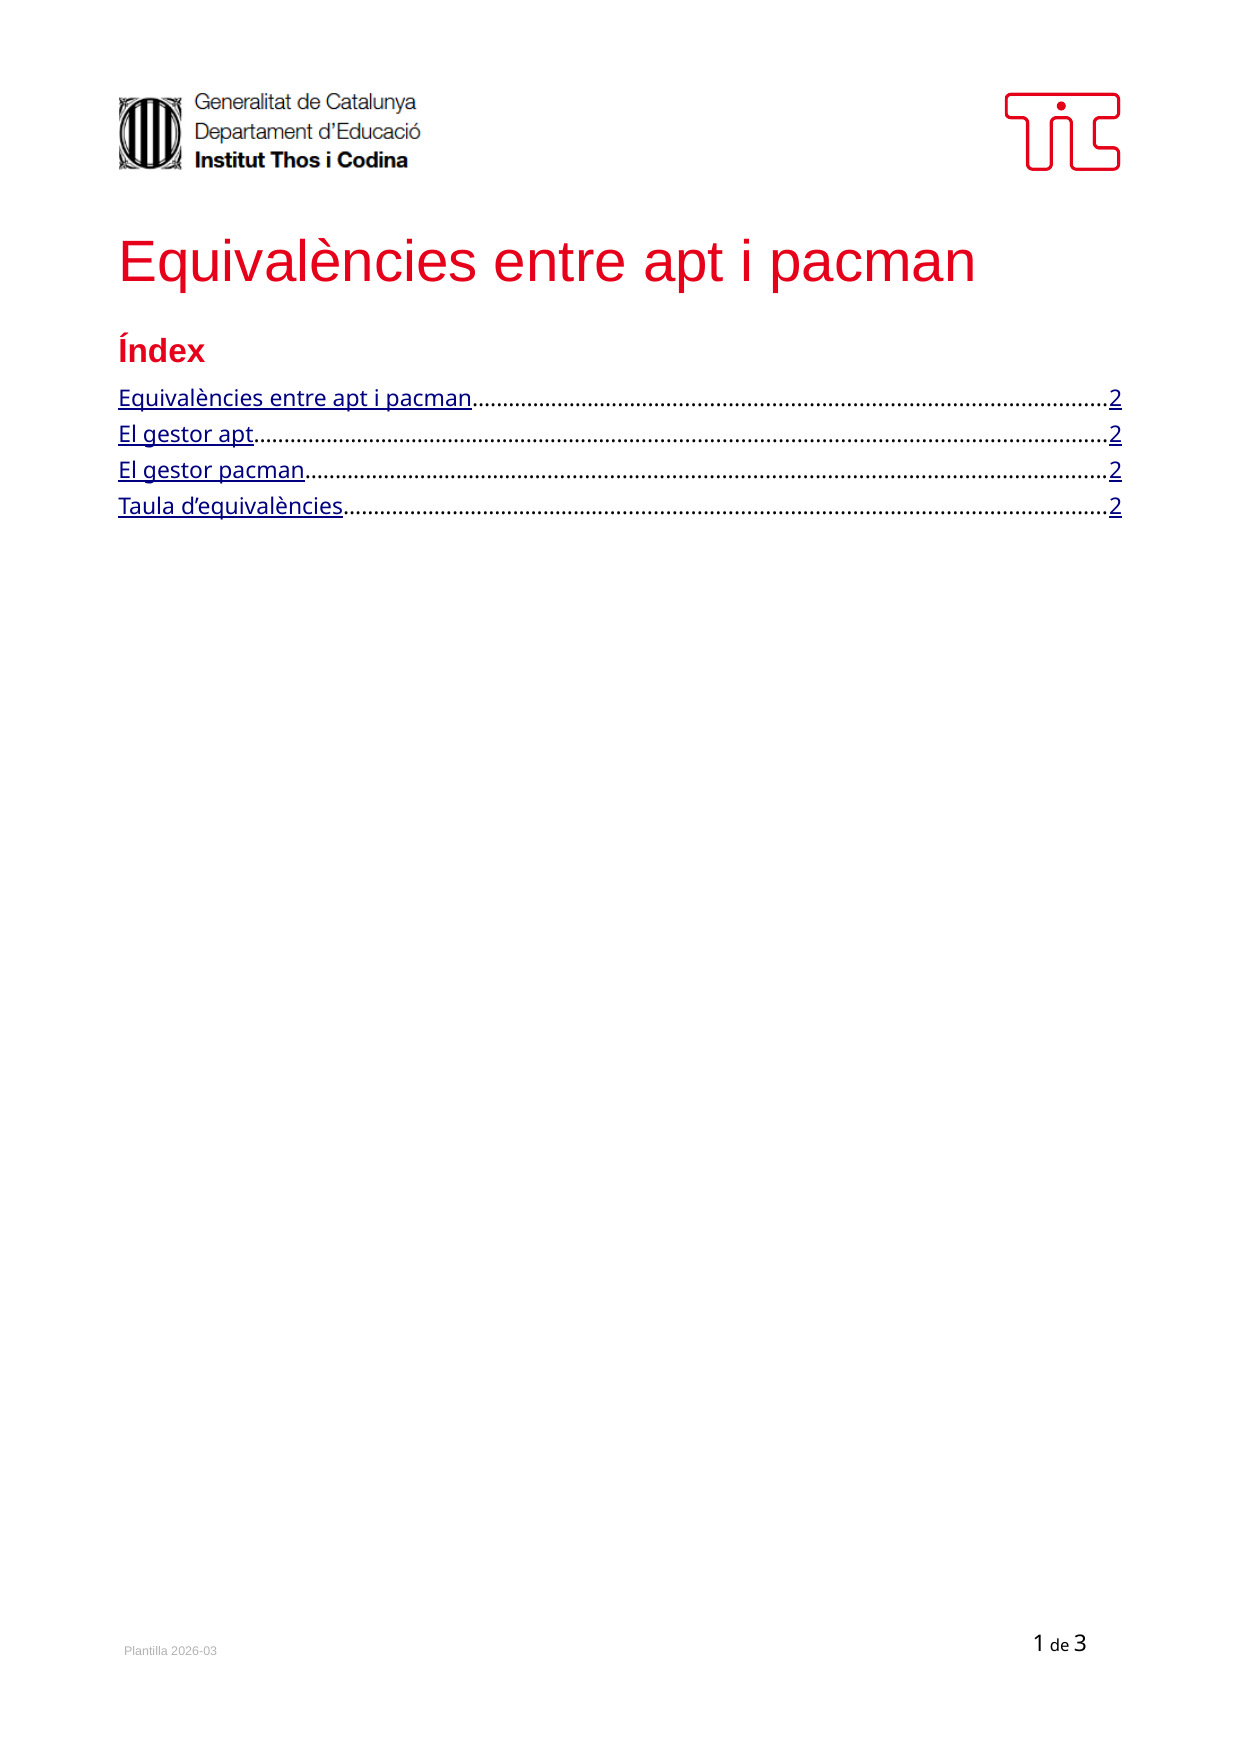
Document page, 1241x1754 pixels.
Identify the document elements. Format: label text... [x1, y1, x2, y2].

text El gestor pacman 2 [118, 454, 1122, 485]
text Equivalències entre apt i pacman 2 [118, 382, 1122, 413]
title Equivalències entre apt i pacman [118, 226, 1122, 293]
text El gestor apt 2 [118, 418, 1122, 449]
picture [118, 92, 422, 171]
text Taula d’equivalències 2 [118, 490, 1122, 521]
subtitle Índex [118, 331, 1122, 369]
picture [1004, 92, 1123, 171]
